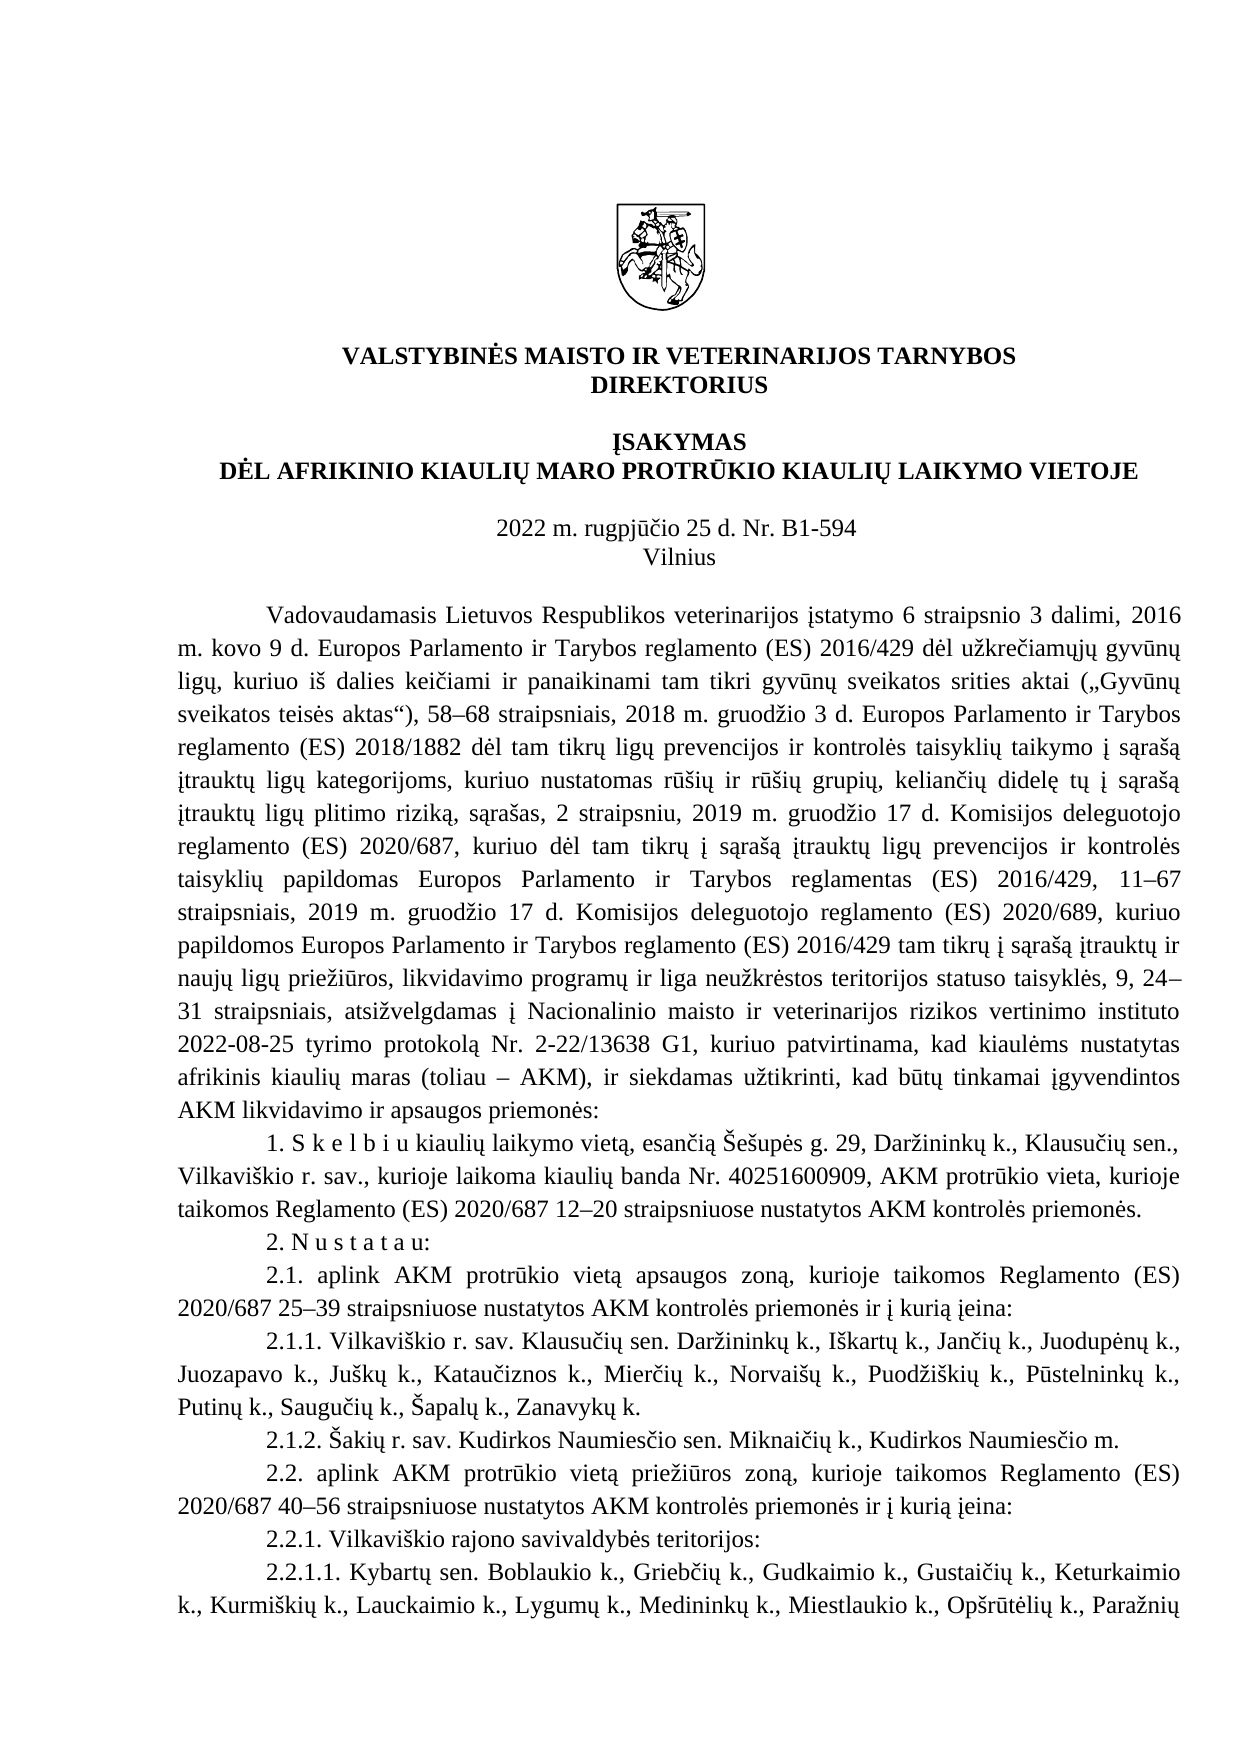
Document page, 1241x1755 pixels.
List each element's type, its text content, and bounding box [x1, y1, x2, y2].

text 2.1.1. Vilkaviškio r. sav. Klausučių sen. Daržininkų k., Iškartų k., Jančių k., Juodupėnų k., Juozapavo k., Juškų k., Kataučiznos k., Mierčių k., Norvaišų k., Puodžiškių k., Pūstelninkų k., Putinų k., Saugučių k., Šapalų k., Zanavykų k. [177, 1326, 1181, 1421]
text VALSTYBINĖS MAISTO IR VETERINARIJOS TARNYBOS [177, 341, 1181, 370]
text 2.1.2. Šakių r. sav. Kudirkos Naumiesčio sen. Miknaičių k., Kudirkos Naumiesčio m. [177, 1425, 1181, 1454]
text Vadovaudamasis Lietuvos Respublikos veterinarijos įstatymo 6 straipsnio 3 dalimi, 2016 m. kovo 9 d. Europos Parlamento ir Tarybos reglamento (ES) 2016/429 dėl užkrečiamųjų gyvūnų ligų, kuriuo iš dalies keičiami ir panaikinami tam tikri gyvūnų sveikatos srities aktai („Gyvūnų sveikatos teisės aktas“), 58–68 straipsniais, 2018 m. gruodžio 3 d. Europos Parlamento ir Tarybos reglamento (ES) 2018/1882 dėl tam tikrų ligų prevencijos ir kontrolės taisyklių taikymo į sąrašą įtrauktų ligų kategorijoms, kuriuo nustatomas rūšių ir rūšių grupių, keliančių didelę tų į sąrašą įtrauktų ligų plitimo riziką, sąrašas, 2 straipsniu, 2019 m. gruodžio 17 d. Komisijos deleguotojo reglamento (ES) 2020/687, kuriuo dėl tam tikrų į sąrašą įtrauktų ligų prevencijos ir kontrolės taisyklių papildomas Europos Parlamento ir Tarybos reglamentas (ES) 2016/429, 11–67 straipsniais, 2019 m. gruodžio 17 d. Komisijos deleguotojo reglamento (ES) 2020/689, kuriuo papildomos Europos Parlamento ir Tarybos reglamento (ES) 2016/429 tam tikrų į sąrašą įtrauktų ir naujų ligų priežiūros, likvidavimo programų ir liga neužkrėstos teritorijos statuso taisyklės, 9, 24–31 straipsniais, atsižvelgdamas į Nacionalinio maisto ir veterinarijos rizikos vertinimo instituto 2022-08-25 tyrimo protokolą Nr. 2-22/13638 G1, kuriuo patvirtinama, kad kiaulėms nustatytas afrikinis kiaulių maras (toliau – AKM), ir siekdamas užtikrinti, kad būtų tinkamai įgyvendintos AKM likvidavimo ir apsaugos priemonės: [177, 600, 1181, 1124]
text 2022 m. rugpjūčio 25 d. Nr. B1-594 [177, 513, 1181, 542]
text DĖL AFRIKINIO KIAULIŲ MARO PROTRŪKIO KIAULIŲ LAIKYMO VIETOJE [177, 456, 1181, 485]
text DIREKTORIUS [177, 370, 1181, 398]
text 2.2.1. Vilkaviškio rajono savivaldybės teritorijos: [177, 1524, 1181, 1553]
text 2. N u s t a t a u: [177, 1227, 1181, 1256]
text ĮSAKYMAS [177, 427, 1181, 456]
text 2.2. aplink AKM protrūkio vietą priežiūros zoną, kurioje taikomos Reglamento (ES) 2020/687 40–56 straipsniuose nustatytos AKM kontrolės priemonės ir į kurią įeina: [177, 1458, 1181, 1520]
text 2.2.1.1. Kybartų sen. Boblaukio k., Griebčių k., Gudkaimio k., Gustaičių k., Keturkaimio k., Kurmiškių k., Lauckaimio k., Lygumų k., Medininkų k., Miestlaukio k., Opšrūtėlių k., Paražnių [177, 1557, 1181, 1619]
text Vilnius [177, 542, 1181, 571]
text 2.1. aplink AKM protrūkio vietą apsaugos zoną, kurioje taikomos Reglamento (ES) 2020/687 25–39 straipsniuose nustatytos AKM kontrolės priemonės ir į kurią įeina: [177, 1260, 1181, 1322]
text 1. S k e l b i u kiaulių laikymo vietą, esančią Šešupės g. 29, Daržininkų k., Klausučių sen., Vilkaviškio r. sav., kurioje laikoma kiaulių banda Nr. 40251600909, AKM protrūkio vieta, kurioje taikomos Reglamento (ES) 2020/687 12–20 straipsniuose nustatytos AKM kontrolės priemonės. [177, 1128, 1181, 1223]
